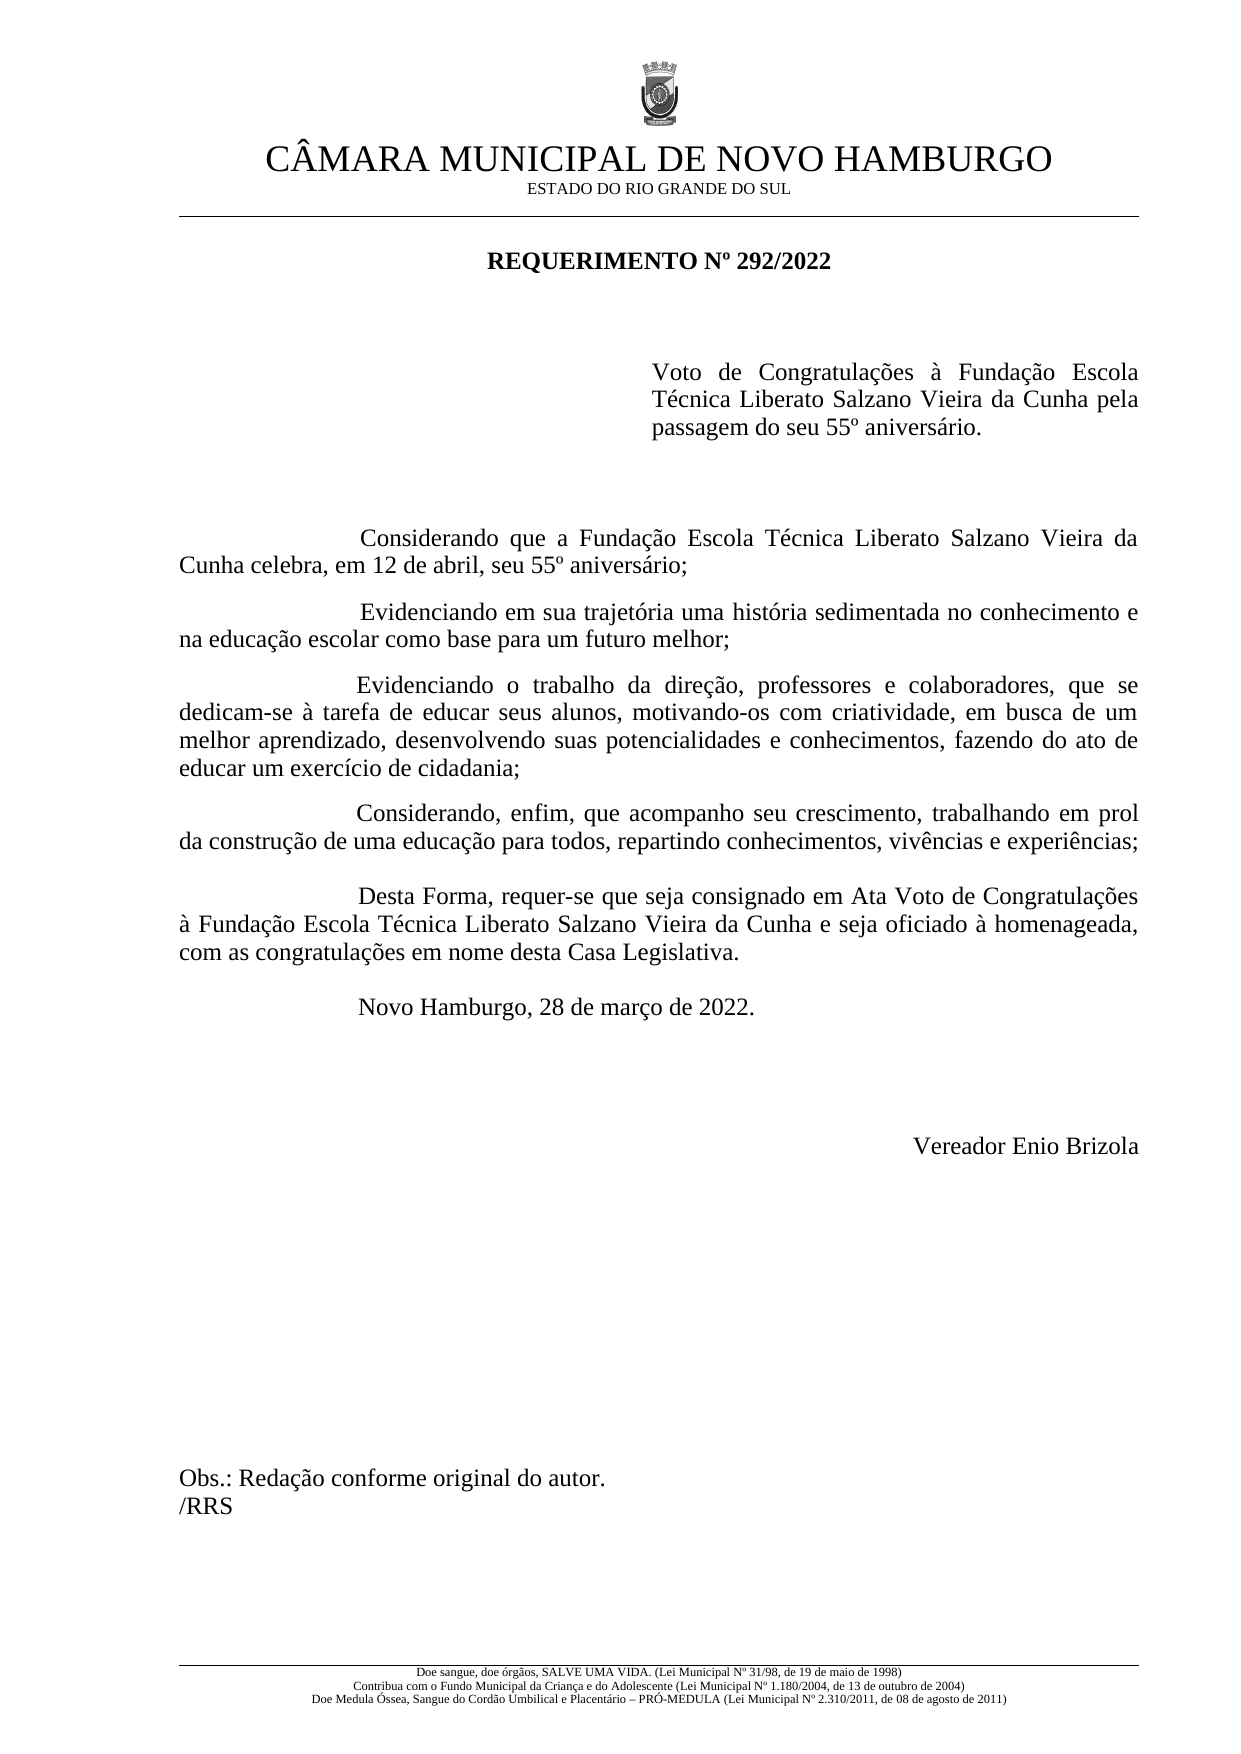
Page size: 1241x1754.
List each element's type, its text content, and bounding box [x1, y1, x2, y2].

text Vereador Enio Brizola [179, 1132, 1139, 1159]
text Obs.: Redação conforme original do autor. [179, 1464, 1139, 1492]
text Voto de Congratulações à Fundação Escola Técnica Liberato Salzano Vieira da Cunha pela passagem do seu 55º aniversário. [652, 358, 1139, 441]
text Considerando que a Fundação Escola Técnica Liberato Salzano Vieira da Cunha celebra, em 12 de abril, seu 55º aniversário; [179, 524, 1139, 579]
text /RRS [179, 1492, 1139, 1520]
text REQUERIMENTO Nº 292/2022 [179, 247, 1139, 274]
text Considerando, enfim, que acompanho seu crescimento, trabalhando em prol da construção de uma educação para todos, repartindo conhecimentos, vivências e experiências; [179, 799, 1139, 855]
text Evidenciando em sua trajetória uma história sedimentada no conhecimento e na educação escolar como base para um futuro melhor; [179, 598, 1139, 653]
text Novo Hamburgo, 28 de março de 2022. [179, 993, 1139, 1021]
text Desta Forma, requer-se que seja consignado em Ata Voto de Congratulações à Fundação Escola Técnica Liberato Salzano Vieira da Cunha e seja oficiado à homenageada, com as congratulações em nome desta Casa Legislativa. [179, 882, 1139, 966]
text Evidenciando o trabalho da direção, professores e colaboradores, que se dedicam-se à tarefa de educar seus alunos, motivando-os com criatividade, em busca de um melhor aprendizado, desenvolvendo suas potencialidades e conhecimentos, fazendo do ato de educar um exercício de cidadania; [179, 671, 1139, 782]
